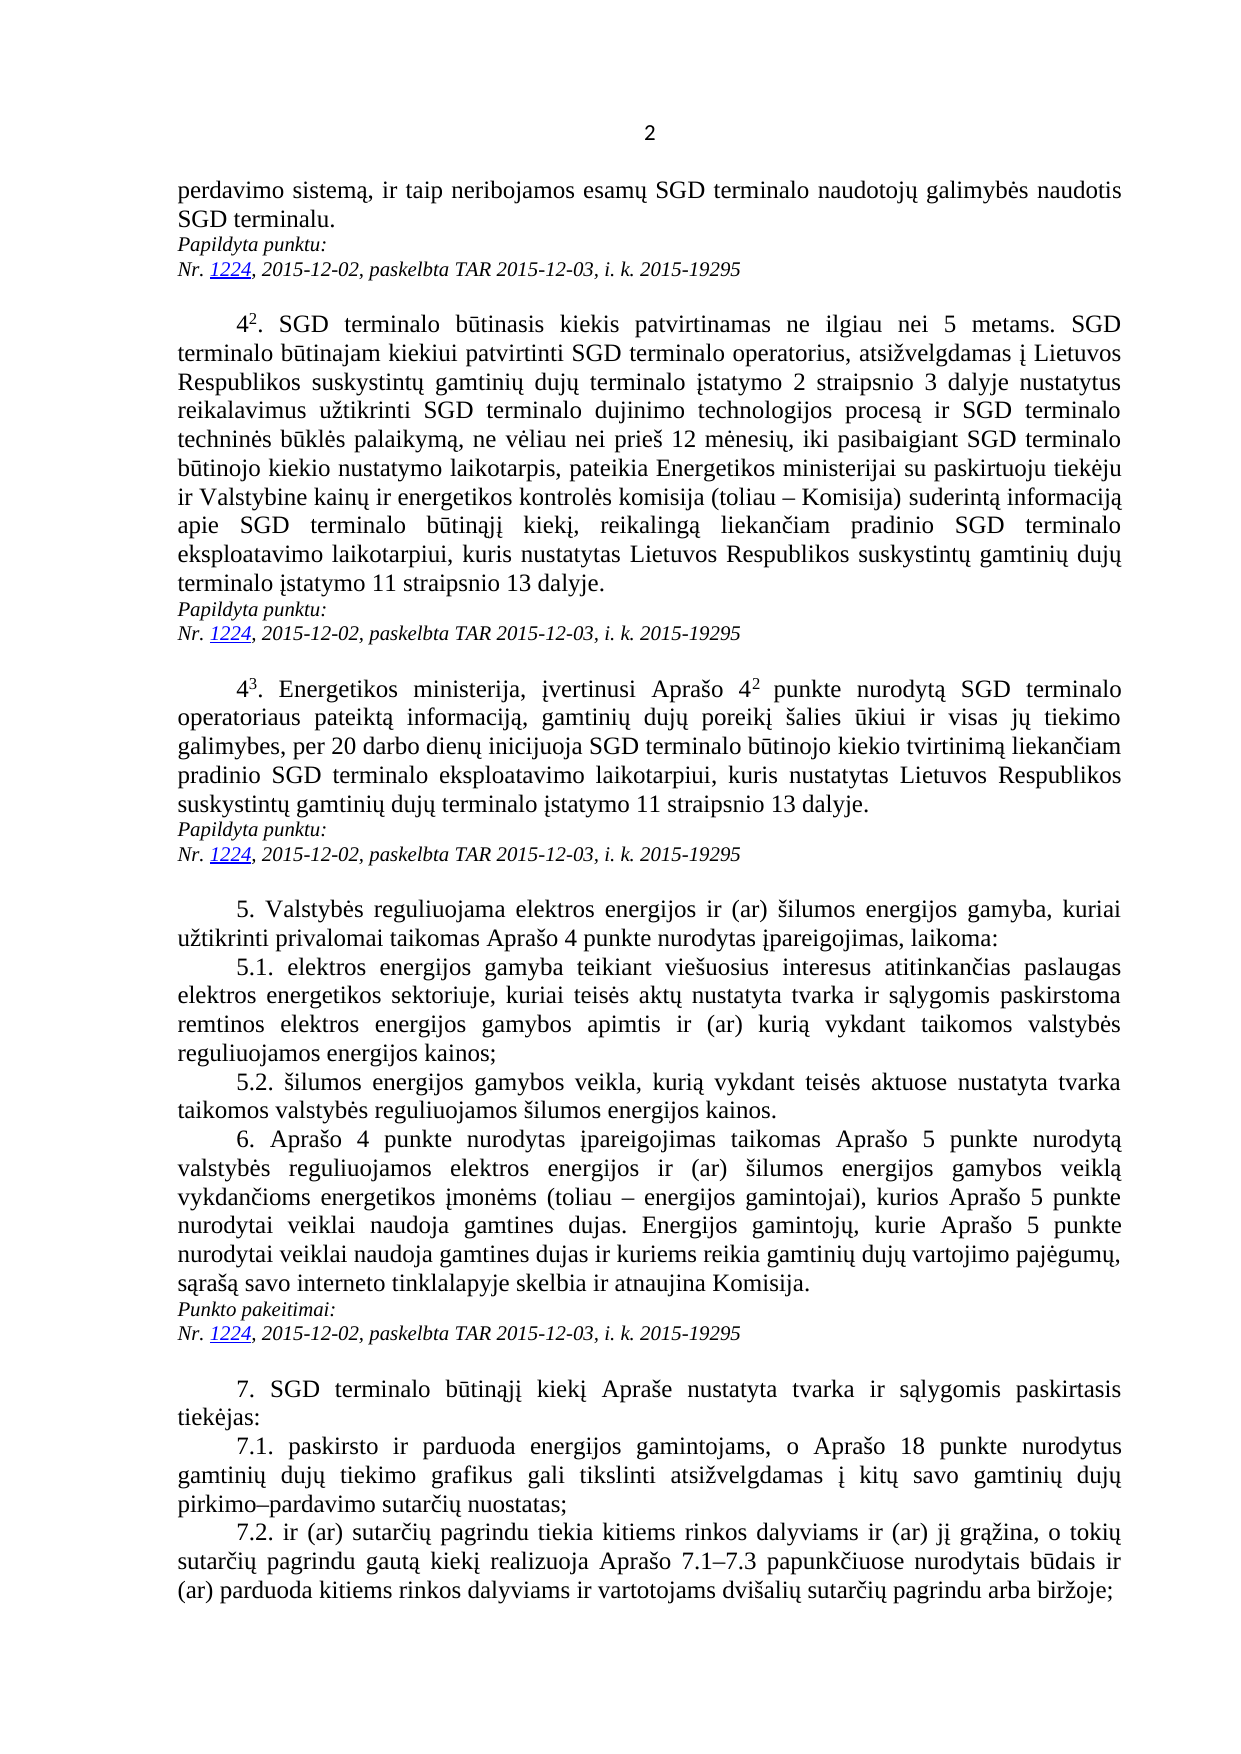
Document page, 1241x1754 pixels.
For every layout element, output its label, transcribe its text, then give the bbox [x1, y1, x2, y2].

text Nr. 1224, 2015-12-02, paskelbta TAR 2015-12-03, i. k. 2015-19295 [177, 1321, 1122, 1345]
text Papildyta punktu: [177, 597, 1122, 621]
text 5. Valstybės reguliuojama elektros energijos ir (ar) šilumos energijos gamyba, kuriai užtikrinti privalomai taikomas Aprašo 4 punkte nurodytas įpareigojimas, laikoma: [177, 894, 1122, 952]
text 7. SGD terminalo būtinąjį kiekį Apraše nustatyta tvarka ir sąlygomis paskirtasis tiekėjas: [177, 1374, 1122, 1431]
text Nr. 1224, 2015-12-02, paskelbta TAR 2015-12-03, i. k. 2015-19295 [177, 256, 1122, 281]
text Nr. 1224, 2015-12-02, paskelbta TAR 2015-12-03, i. k. 2015-19295 [177, 621, 1122, 645]
text 5.1. elektros energijos gamyba teikiant viešuosius interesus atitinkančias paslaugas elektros energetikos sektoriuje, kuriai teisės aktų nustatyta tvarka ir sąlygomis paskirstoma remtinos elektros energijos gamybos apimtis ir (ar) kurią vykdant taikomos valstybės reguliuojamos energijos kainos; [177, 952, 1122, 1067]
text 5.2. šilumos energijos gamybos veikla, kurią vykdant teisės aktuose nustatyta tvarka taikomos valstybės reguliuojamos šilumos energijos kainos. [177, 1067, 1122, 1124]
text 6. Aprašo 4 punkte nurodytas įpareigojimas taikomas Aprašo 5 punkte nurodytą valstybės reguliuojamos elektros energijos ir (ar) šilumos energijos gamybos veiklą vykdančioms energetikos įmonėms (toliau – energijos gamintojai), kurios Aprašo 5 punkte nurodytai veiklai naudoja gamtines dujas. Energijos gamintojų, kurie Aprašo 5 punkte nurodytai veiklai naudoja gamtines dujas ir kuriems reikia gamtinių dujų vartojimo pajėgumų, sąrašą savo interneto tinklalapyje skelbia ir atnaujina Komisija. [177, 1124, 1122, 1297]
text 42. SGD terminalo būtinasis kiekis patvirtinamas ne ilgiau nei 5 metams. SGD terminalo būtinajam kiekiui patvirtinti SGD terminalo operatorius, atsižvelgdamas į Lietuvos Respublikos suskystintų gamtinių dujų terminalo įstatymo 2 straipsnio 3 dalyje nustatytus reikalavimus užtikrinti SGD terminalo dujinimo technologijos procesą ir SGD terminalo techninės būklės palaikymą, ne vėliau nei prieš 12 mėnesių, iki pasibaigiant SGD terminalo būtinojo kiekio nustatymo laikotarpis, pateikia Energetikos ministerijai su paskirtuoju tiekėju ir Valstybine kainų ir energetikos kontrolės komisija (toliau – Komisija) suderintą informaciją apie SGD terminalo būtinąjį kiekį, reikalingą liekančiam pradinio SGD terminalo eksploatavimo laikotarpiui, kuris nustatytas Lietuvos Respublikos suskystintų gamtinių dujų terminalo įstatymo 11 straipsnio 13 dalyje. [177, 309, 1122, 597]
text Papildyta punktu: [177, 817, 1122, 841]
text Papildyta punktu: [177, 232, 1122, 256]
text 43. Energetikos ministerija, įvertinusi Aprašo 42 punkte nurodytą SGD terminalo operatoriaus pateiktą informaciją, gamtinių dujų poreikį šalies ūkiui ir visas jų tiekimo galimybes, per 20 darbo dienų inicijuoja SGD terminalo būtinojo kiekio tvirtinimą liekančiam pradinio SGD terminalo eksploatavimo laikotarpiui, kuris nustatytas Lietuvos Respublikos suskystintų gamtinių dujų terminalo įstatymo 11 straipsnio 13 dalyje. [177, 674, 1122, 817]
text perdavimo sistemą, ir taip neribojamos esamų SGD terminalo naudotojų galimybės naudotis SGD terminalu. [177, 175, 1122, 232]
text 7.1. paskirsto ir parduoda energijos gamintojams, o Aprašo 18 punkte nurodytus gamtinių dujų tiekimo grafikus gali tikslinti atsižvelgdamas į kitų savo gamtinių dujų pirkimo–pardavimo sutarčių nuostatas; [177, 1431, 1122, 1517]
text Nr. 1224, 2015-12-02, paskelbta TAR 2015-12-03, i. k. 2015-19295 [177, 841, 1122, 866]
text 7.2. ir (ar) sutarčių pagrindu tiekia kitiems rinkos dalyviams ir (ar) jį grąžina, o tokių sutarčių pagrindu gautą kiekį realizuoja Aprašo 7.1–7.3 papunkčiuose nurodytais būdais ir (ar) parduoda kitiems rinkos dalyviams ir vartotojams dvišalių sutarčių pagrindu arba biržoje; [177, 1517, 1122, 1604]
text Punkto pakeitimai: [177, 1297, 1122, 1321]
